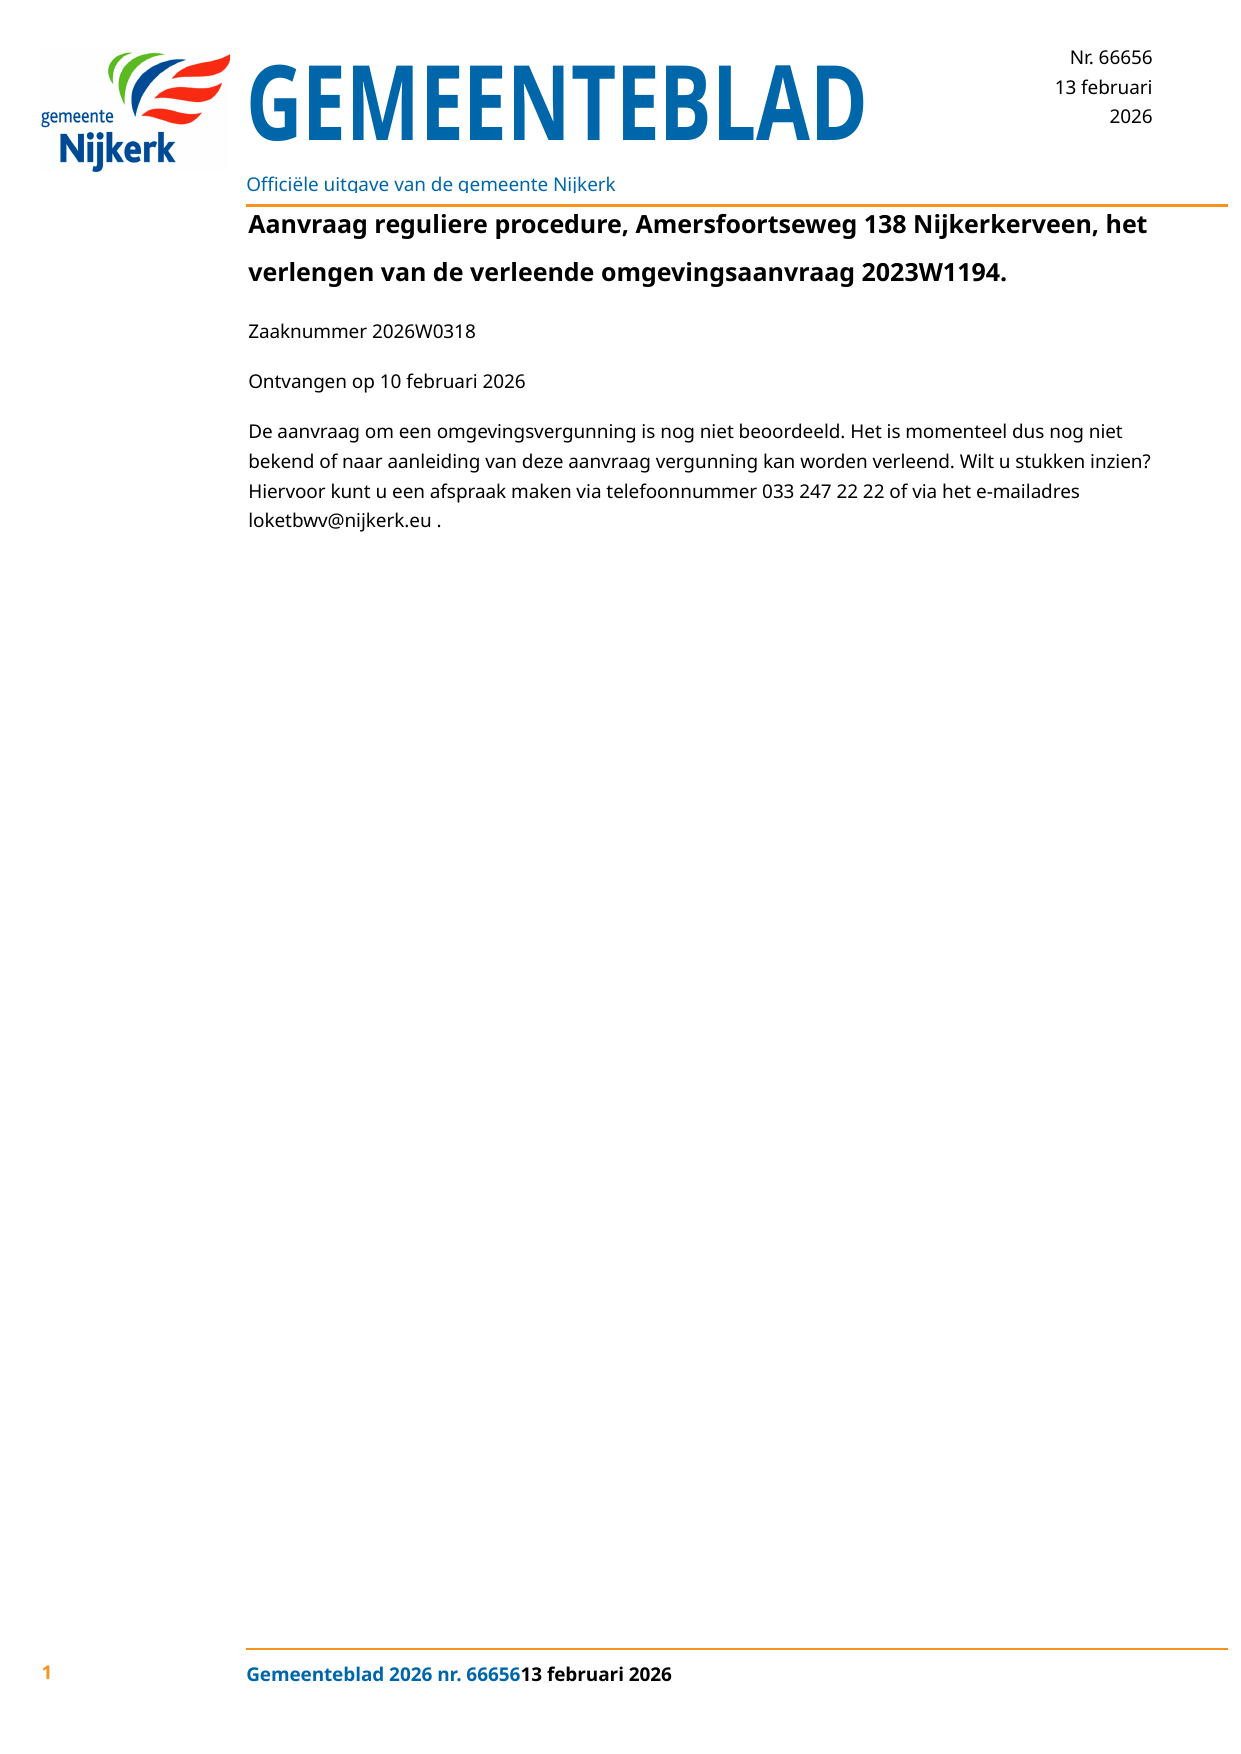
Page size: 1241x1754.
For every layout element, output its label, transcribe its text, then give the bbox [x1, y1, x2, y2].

picture [41, 47, 231, 172]
text Aanvraag reguliere procedure, Amersfoortseweg 138 Nijkerkerveen, het verlengen van de verleende omgevingsaanvraag 2023W1194. [248, 207, 1152, 288]
text De aanvraag om een omgevingsvergunning is nog niet beoordeeld. Het is momenteel dus nog niet bekend of naar aanleiding van deze aanvraag vergunning kan worden verleend. Wilt u stukken inzien? Hiervoor kunt u een afspraak maken via telefoonnummer 033 247 22 22 of via het e-mailadres loketbwv@nijkerk.eu . [248, 419, 1152, 533]
text Ontvangen op 10 februari 2026 [248, 368, 1152, 394]
text Zaaknummer 2026W0318 [248, 318, 1152, 344]
